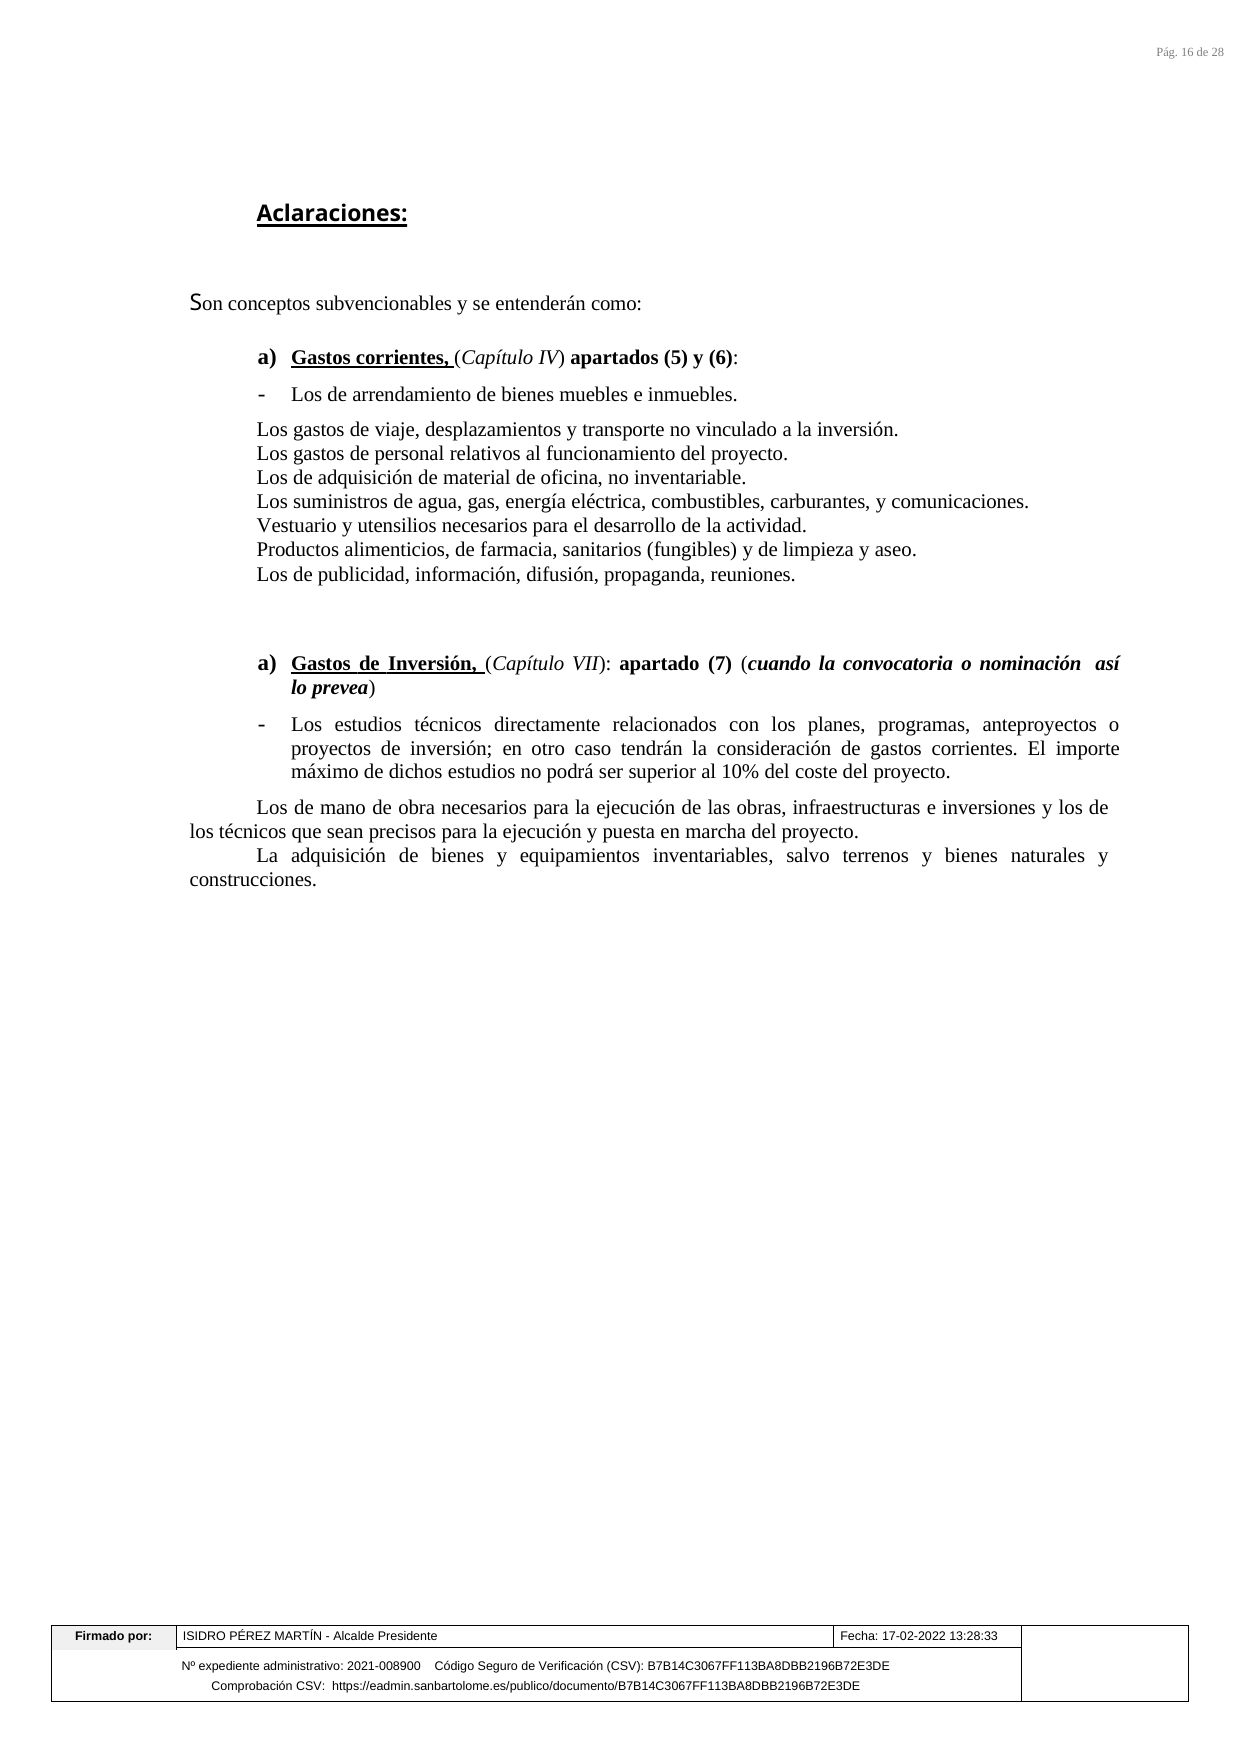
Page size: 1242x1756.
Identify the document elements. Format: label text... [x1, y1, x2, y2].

list Gastos corrientes, (Capítulo IV) apartados (5) y (6): [257, 343, 1237, 369]
text Los de mano de obra necesarios para la ejecución de las obras, infraestructuras e inversiones y los de los técnicos que sean precisos para la ejecución y puesta en marcha del proyecto. [189, 795, 1131, 843]
text Los gastos de viaje, desplazamientos y transporte no vinculado a la inversión. Los gastos de personal relativos al funcionamiento del proyecto. [256, 417, 927, 465]
list Los de arrendamiento de bienes muebles e inmuebles. [258, 380, 1237, 406]
table_header ISIDRO PÉREZ MARTÍN - Alcalde Presidente [177, 1626, 833, 1647]
list Los estudios técnicos directamente relacionados con los planes, programas, anteproyectos o proyectos de inversión; en otro caso tendrán la consideración de gastos corrientes. El importe máximo de dichos estudios no podrá ser superior al 10% del coste del proyecto. [258, 710, 1120, 783]
text Los de adquisición de material de oficina, no inventariable. [256, 465, 1237, 489]
text La adquisición de bienes y equipamientos inventariables, salvo terrenos y bienes naturales y construcciones. [189, 843, 1131, 891]
list Gastos de Inversión, (Capítulo VII): apartado (7) (cuando la convocatoria o nominación así lo prevea) [257, 651, 1121, 699]
table_header Firmado por: [52, 1626, 176, 1647]
table_header Fecha: 17-02-2022 13:28:33 [834, 1626, 1021, 1647]
text Son conceptos subvencionables y se entenderán como: [189, 286, 1237, 317]
text Los suministros de agua, gas, energía eléctrica, combustibles, carburantes, y comunicaciones. Vestuario y utensilios necesarios para el desarrollo de la actividad. [256, 489, 1048, 537]
text Productos alimenticios, de farmacia, sanitarios (fungibles) y de limpieza y aseo. Los de publicidad, información, difusión, propaganda, reuniones. [256, 537, 928, 586]
table_cell Nº expediente administrativo: 2021-008900 Código Seguro de Verificación (CSV): B7B14C3067FF113BA8DBB2196B72E3DE Comprobación CSV: https://eadmin.sanbartolome.es/publico/documento/B7B14C3067FF113BA8DBB2196B72E3DE [52, 1648, 1021, 1701]
text Aclaraciones: [256, 197, 1237, 228]
table_header [1022, 1626, 1188, 1701]
